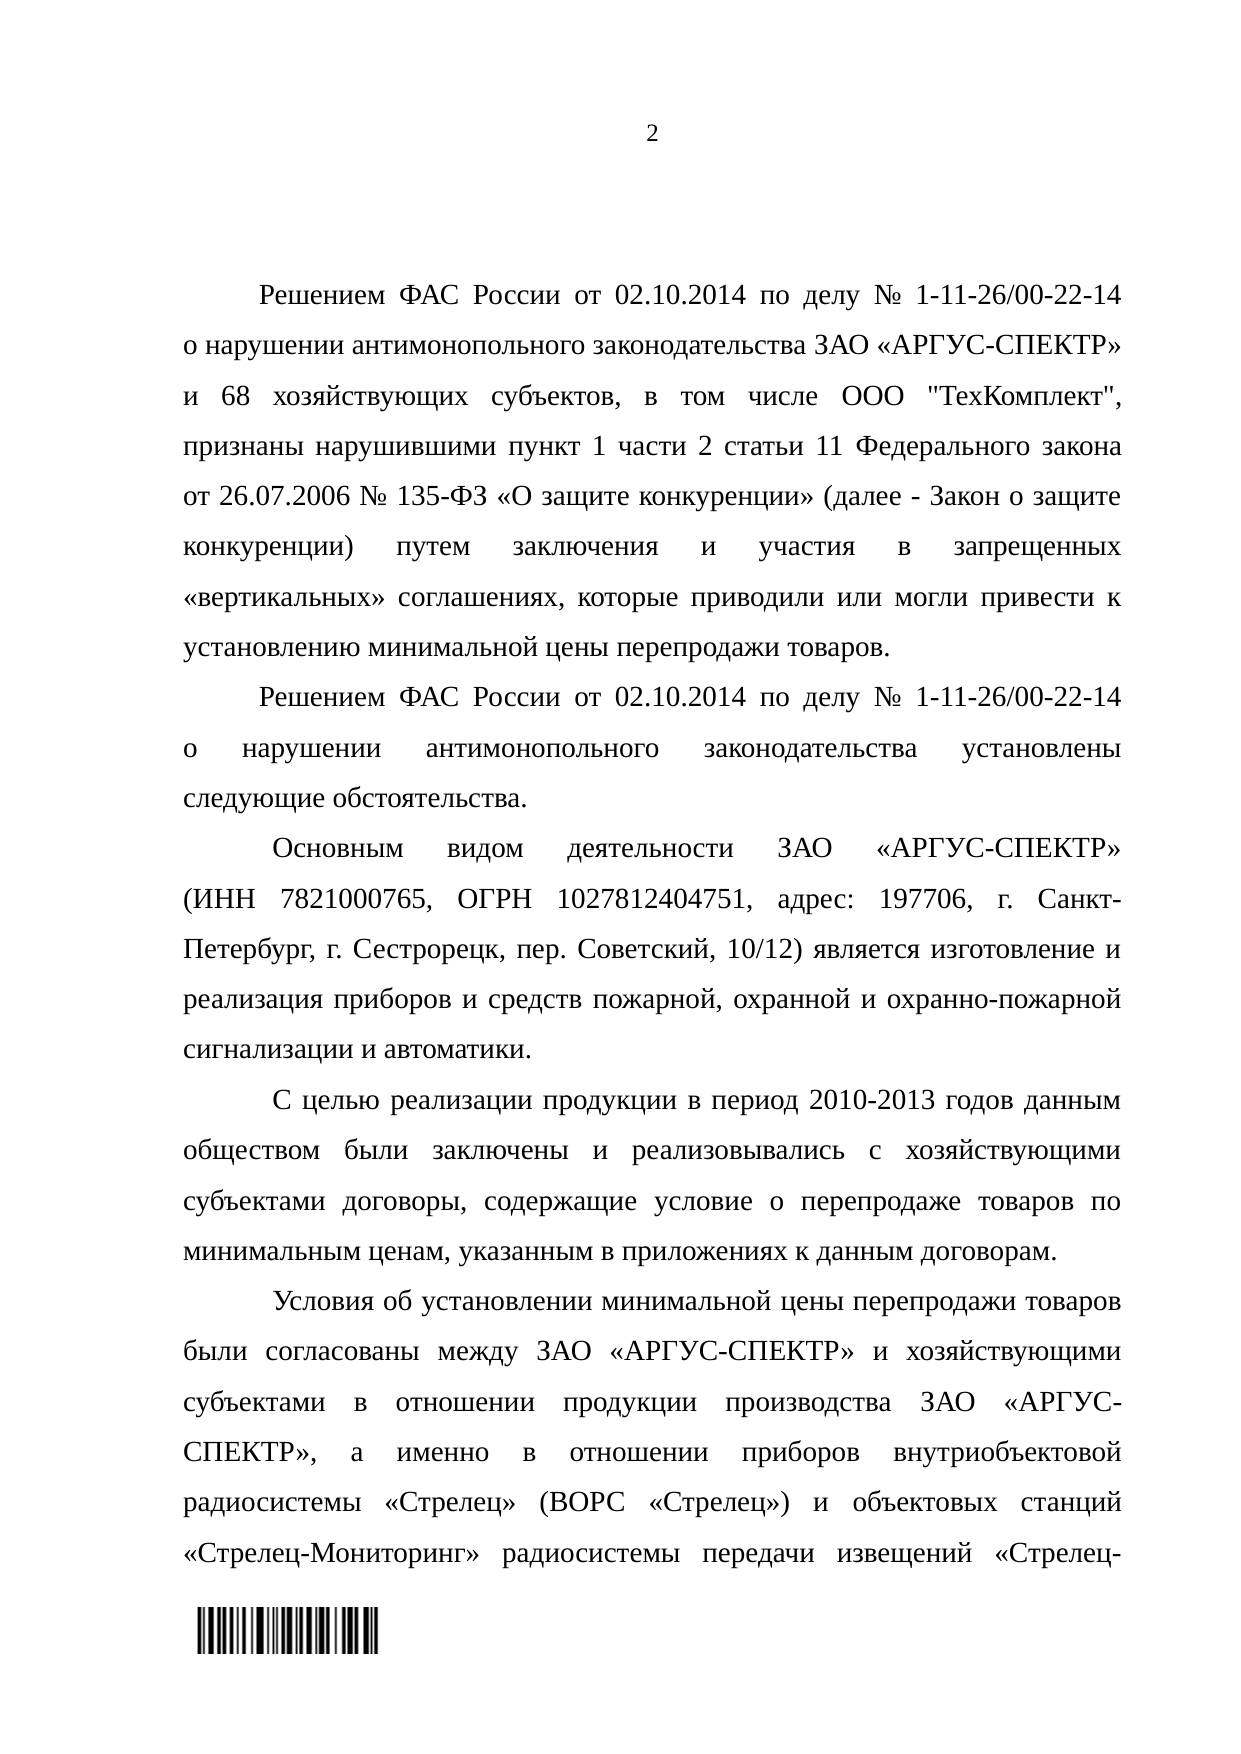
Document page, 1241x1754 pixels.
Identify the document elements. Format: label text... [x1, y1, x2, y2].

text Основным видом деятельности ЗАО «АРГУС-СПЕКТР» (ИНН 7821000765, ОГРН 1027812404751, адрес: 197706, г. Санкт-Петербург, г. Сестрорецк, пер. Советский, 10/12) является изготовление и реализация приборов и средств пожарной, охранной и охранно-пожарной сигнализации и автоматики. [183, 830, 1122, 1065]
text С целью реализации продукции в период 2010-2013 годов данным обществом были заключены и реализовывались с хозяйствующими субъектами договоры, содержащие условие о перепродаже товаров по минимальным ценам, указанным в приложениях к данным договорам. [183, 1082, 1122, 1266]
text Решением ФАС России от 02.10.2014 по делу № 1-11-26/00-22-14 о нарушении антимонопольного законодательства ЗАО «АРГУС-СПЕКТР» и 68 хозяйствующих субъектов, в том числе ООО "ТехКомплект", признаны нарушившими пункт 1 части 2 статьи 11 Федерального закона от 26.07.2006 № 135-ФЗ «О защите конкуренции» (далее - Закон о защите конкуренции) путем заключения и участия в запрещенных «вертикальных» соглашениях, которые приводили или могли привести к установлению минимальной цены перепродажи товаров. [183, 277, 1122, 663]
text Условия об установлении минимальной цены перепродажи товаров были согласованы между ЗАО «АРГУС-СПЕКТР» и хозяйствующими субъектами в отношении продукции производства ЗАО «АРГУС-СПЕКТР», а именно в отношении приборов внутриобъектовой радиосистемы «Стрелец» (ВОРС «Стрелец») и объектовых станций «Стрелец-Мониторинг» радиосистемы передачи извещений «Стрелец- [183, 1283, 1122, 1568]
text Решением ФАС России от 02.10.2014 по делу № 1-11-26/00-22-14 о нарушении антимонопольного законодательства установлены следующие обстоятельства. [183, 679, 1122, 814]
picture [182, 1607, 396, 1654]
